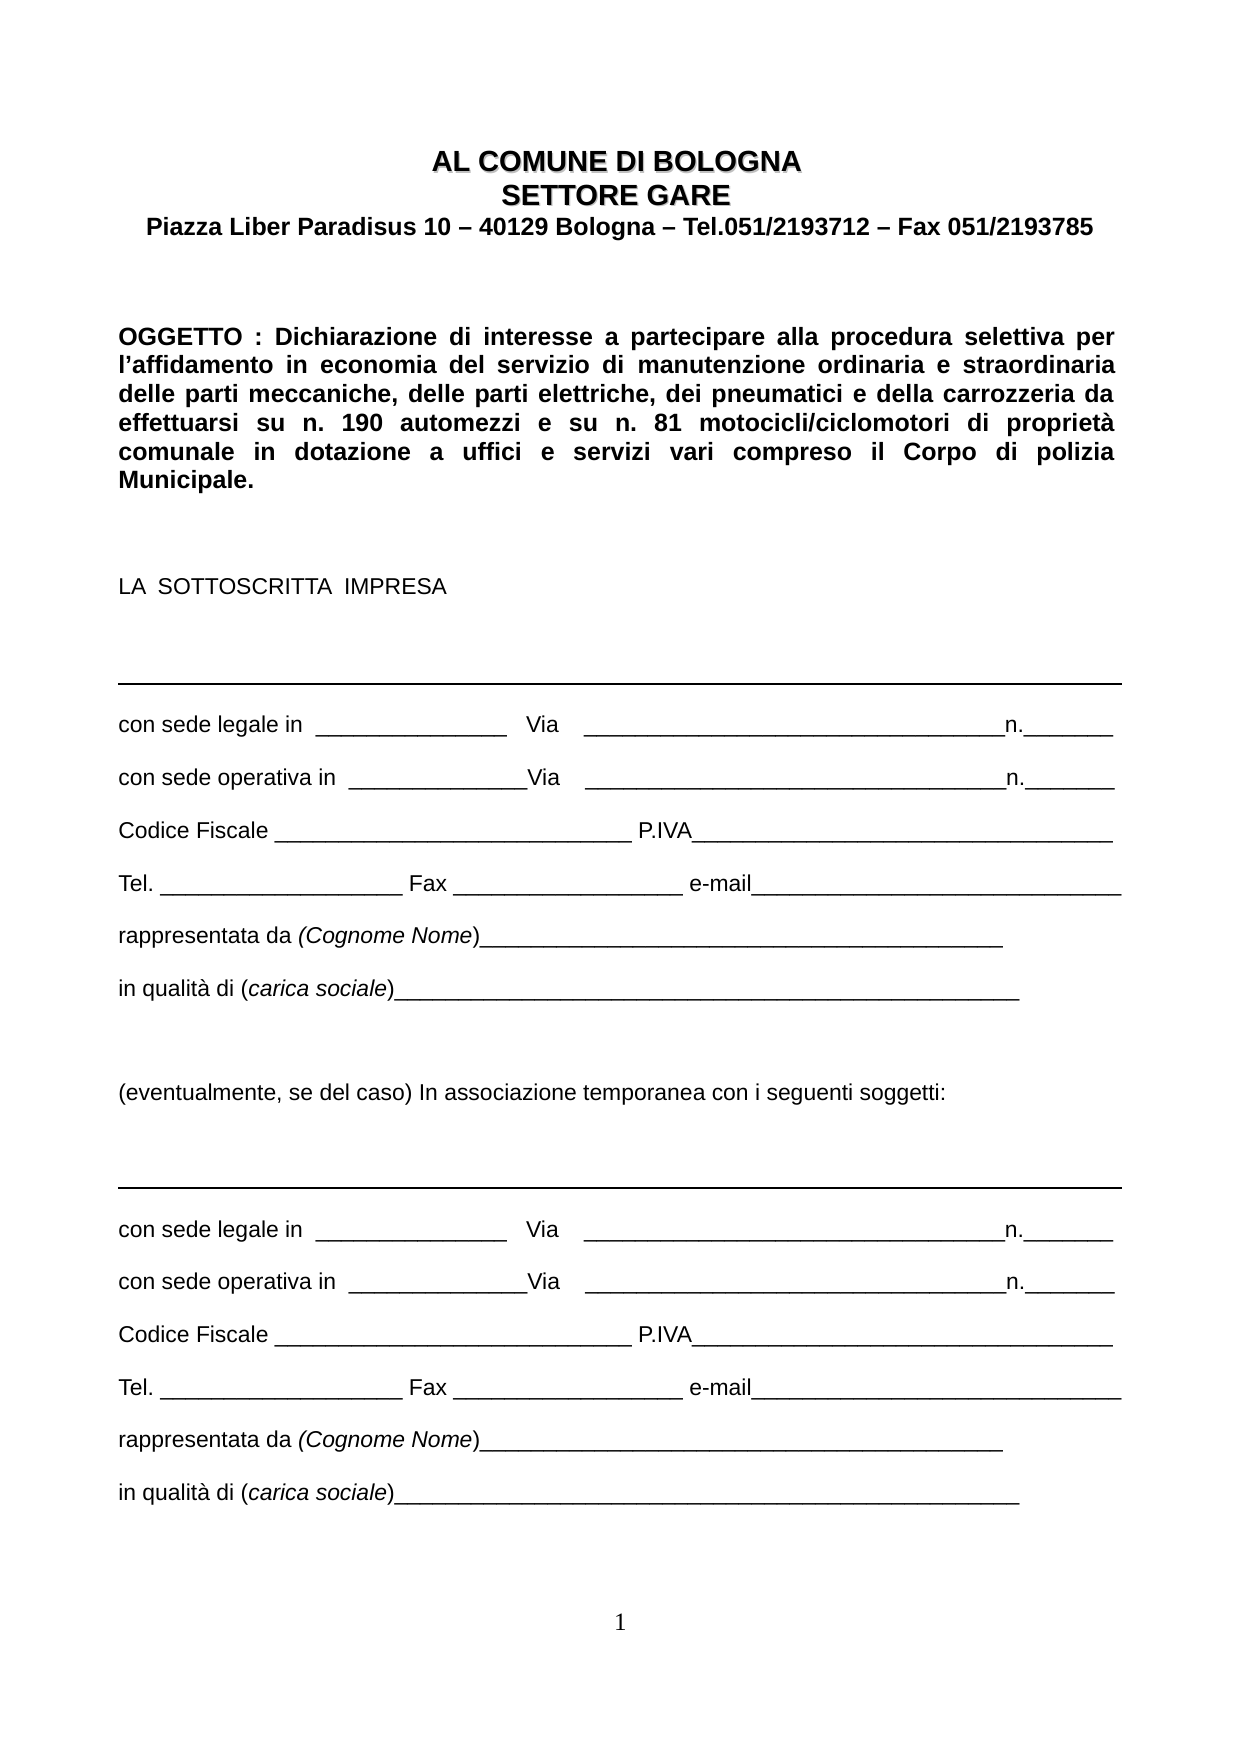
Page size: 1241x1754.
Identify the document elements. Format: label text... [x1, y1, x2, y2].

text rappresentata da (Cognome Nome)_________________________________________ [118, 1426, 1122, 1453]
text Tel. ___________________ Fax __________________ e-mail_____________________________ [118, 869, 1122, 896]
text Piazza Liber Paradisus 10 – 40129 Bologna – Tel.051/2193712 – Fax 051/2193785 [118, 212, 1122, 240]
text con sede operativa in ______________Via _________________________________n._______ [118, 764, 1122, 790]
text con sede operativa in ______________Via _________________________________n._______ [118, 1268, 1122, 1295]
text OGGETTO : Dichiarazione di interesse a partecipare alla procedura selettiva per l’affidamento in economia del servizio di manutenzione ordinaria e straordinaria delle parti meccaniche, delle parti elettriche, dei pneumatici e della carrozzeria da effettuarsi su n. 190 automezzi e su n. 81 motocicli/ciclomotori di proprietà comunale in dotazione a uffici e servizi vari compreso il Corpo di polizia Municipale. [118, 322, 1116, 494]
text SETTORE GARE [118, 178, 1122, 212]
text AL COMUNE DI BOLOGNA [118, 144, 1122, 178]
text LA SOTTOSCRITTA IMPRESA [118, 573, 1122, 600]
text in qualità di (carica sociale)_________________________________________________ [118, 1479, 1122, 1506]
text con sede legale in _______________ Via _________________________________n._______ [118, 711, 1122, 738]
text rappresentata da (Cognome Nome)_________________________________________ [118, 922, 1122, 948]
text in qualità di (carica sociale)_________________________________________________ [118, 975, 1122, 1001]
text Codice Fiscale ____________________________ P.IVA_________________________________ [118, 817, 1122, 843]
text Codice Fiscale ____________________________ P.IVA_________________________________ [118, 1321, 1122, 1347]
text (eventualmente, se del caso) In associazione temporanea con i seguenti soggetti: [118, 1080, 1122, 1105]
text con sede legale in _______________ Via _________________________________n._______ [118, 1216, 1122, 1242]
text Tel. ___________________ Fax __________________ e-mail_____________________________ [118, 1374, 1122, 1400]
